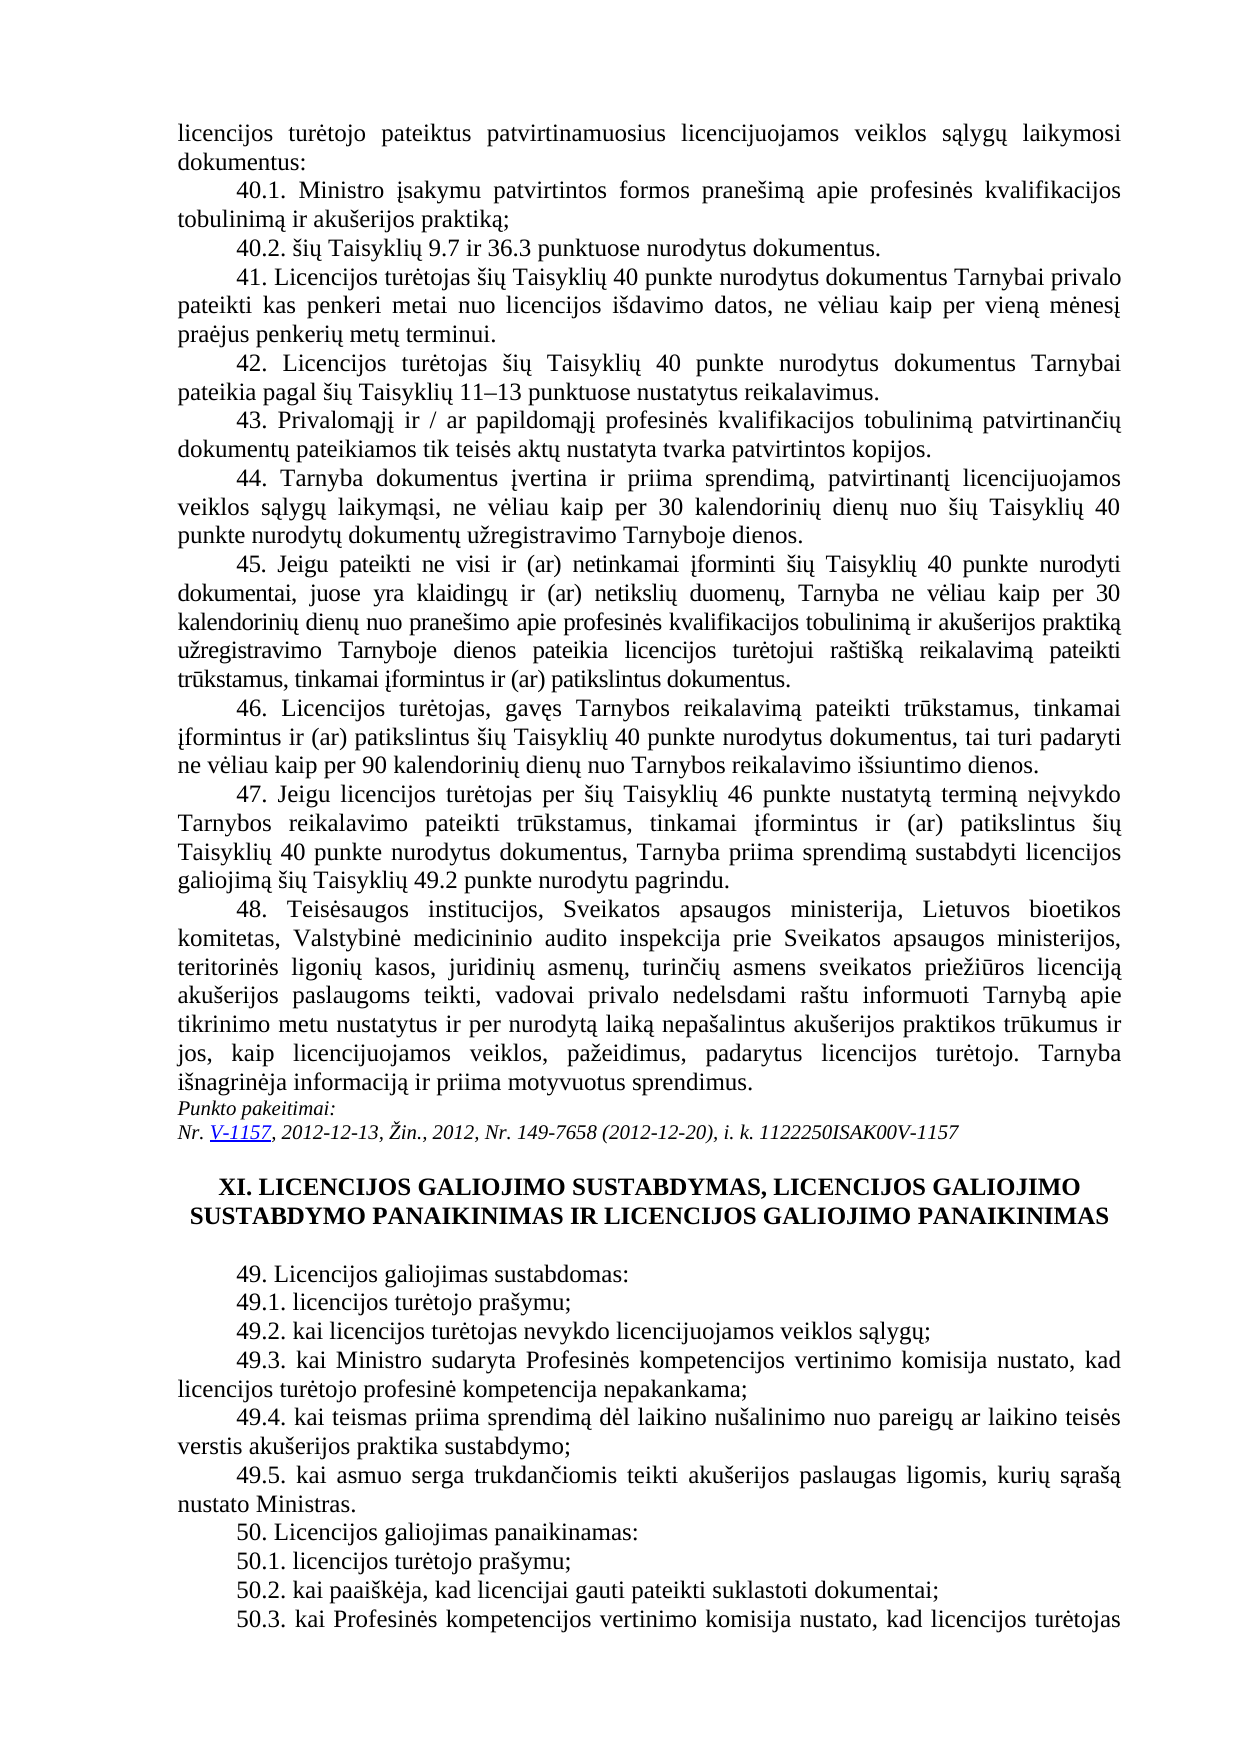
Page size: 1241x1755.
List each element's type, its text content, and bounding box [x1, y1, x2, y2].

text 49.5. kai asmuo serga trukdančiomis teikti akušerijos paslaugas ligomis, kurių sąrašą nustato Ministras. [177, 1460, 1122, 1517]
text 42. Licencijos turėtojas šių Taisyklių 40 punkte nurodytus dokumentus Tarnybai pateikia pagal šių Taisyklių 11–13 punktuose nustatytus reikalavimus. [177, 348, 1122, 406]
text Nr. V-1157, 2012-12-13, Žin., 2012, Nr. 149-7658 (2012-12-20), i. k. 1122250ISAK00V-1157 [177, 1120, 1122, 1144]
text 50.3. kai Profesinės kompetencijos vertinimo komisija nustato, kad licencijos turėtojas [177, 1604, 1122, 1632]
text 48. Teisėsaugos institucijos, Sveikatos apsaugos ministerija, Lietuvos bioetikos komitetas, Valstybinė medicininio audito inspekcija prie Sveikatos apsaugos ministerijos, teritorinės ligonių kasos, juridinių asmenų, turinčių asmens sveikatos priežiūros licenciją akušerijos paslaugoms teikti, vadovai privalo nedelsdami raštu informuoti Tarnybą apie tikrinimo metu nustatytus ir per nurodytą laiką nepašalintus akušerijos praktikos trūkumus ir jos, kaip licencijuojamos veiklos, pažeidimus, padarytus licencijos turėtojo. Tarnyba išnagrinėja informaciją ir priima motyvuotus sprendimus. [177, 894, 1122, 1096]
text 41. Licencijos turėtojas šių Taisyklių 40 punkte nurodytus dokumentus Tarnybai privalo pateikti kas penkeri metai nuo licencijos išdavimo datos, ne vėliau kaip per vieną mėnesį praėjus penkerių metų terminui. [177, 262, 1122, 348]
text 49.4. kai teismas priima sprendimą dėl laikino nušalinimo nuo pareigų ar laikino teisės verstis akušerijos praktika sustabdymo; [177, 1402, 1122, 1460]
text Punkto pakeitimai: [177, 1096, 1122, 1120]
text 44. Tarnyba dokumentus įvertina ir priima sprendimą, patvirtinantį licencijuojamos veiklos sąlygų laikymąsi, ne vėliau kaip per 30 kalendorinių dienų nuo šių Taisyklių 40 punkte nurodytų dokumentų užregistravimo Tarnyboje dienos. [177, 463, 1122, 549]
text 40.2. šių Taisyklių 9.7 ir 36.3 punktuose nurodytus dokumentus. [177, 233, 1122, 262]
text 49. Licencijos galiojimas sustabdomas: [177, 1259, 1122, 1287]
text licencijos turėtojo pateiktus patvirtinamuosius licencijuojamos veiklos sąlygų laikymosi dokumentus: [177, 118, 1122, 176]
text 50.2. kai paaiškėja, kad licencijai gauti pateikti suklastoti dokumentai; [177, 1575, 1122, 1604]
text 49.3. kai Ministro sudaryta Profesinės kompetencijos vertinimo komisija nustato, kad licencijos turėtojo profesinė kompetencija nepakankama; [177, 1345, 1122, 1402]
text 43. Privalomąjį ir / ar papildomąjį profesinės kvalifikacijos tobulinimą patvirtinančių dokumentų pateikiamos tik teisės aktų nustatyta tvarka patvirtintos kopijos. [177, 406, 1122, 463]
text XI. LICENCIJOS GALIOJIMO SUSTABDYMAS, LICENCIJOS GALIOJIMO SUSTABDYMO PANAIKINIMAS IR LICENCIJOS GALIOJIMO PANAIKINIMAS [177, 1172, 1122, 1230]
text 49.2. kai licencijos turėtojas nevykdo licencijuojamos veiklos sąlygų; [177, 1316, 1122, 1345]
text 45. Jeigu pateikti ne visi ir (ar) netinkamai įforminti šių Taisyklių 40 punkte nurodyti dokumentai, juose yra klaidingų ir (ar) netikslių duomenų, Tarnyba ne vėliau kaip per 30 kalendorinių dienų nuo pranešimo apie profesinės kvalifikacijos tobulinimą ir akušerijos praktiką užregistravimo Tarnyboje dienos pateikia licencijos turėtojui raštišką reikalavimą pateikti trūkstamus, tinkamai įformintus ir (ar) patikslintus dokumentus. [177, 549, 1122, 693]
text 49.1. licencijos turėtojo prašymu; [177, 1287, 1122, 1316]
text 50.1. licencijos turėtojo prašymu; [177, 1546, 1122, 1575]
text 40.1. Ministro įsakymu patvirtintos formos pranešimą apie profesinės kvalifikacijos tobulinimą ir akušerijos praktiką; [177, 176, 1122, 233]
text 50. Licencijos galiojimas panaikinamas: [177, 1517, 1122, 1546]
text 47. Jeigu licencijos turėtojas per šių Taisyklių 46 punkte nustatytą terminą neįvykdo Tarnybos reikalavimo pateikti trūkstamus, tinkamai įformintus ir (ar) patikslintus šių Taisyklių 40 punkte nurodytus dokumentus, Tarnyba priima sprendimą sustabdyti licencijos galiojimą šių Taisyklių 49.2 punkte nurodytu pagrindu. [177, 779, 1122, 894]
text 46. Licencijos turėtojas, gavęs Tarnybos reikalavimą pateikti trūkstamus, tinkamai įformintus ir (ar) patikslintus šių Taisyklių 40 punkte nurodytus dokumentus, tai turi padaryti ne vėliau kaip per 90 kalendorinių dienų nuo Tarnybos reikalavimo išsiuntimo dienos. [177, 693, 1122, 779]
